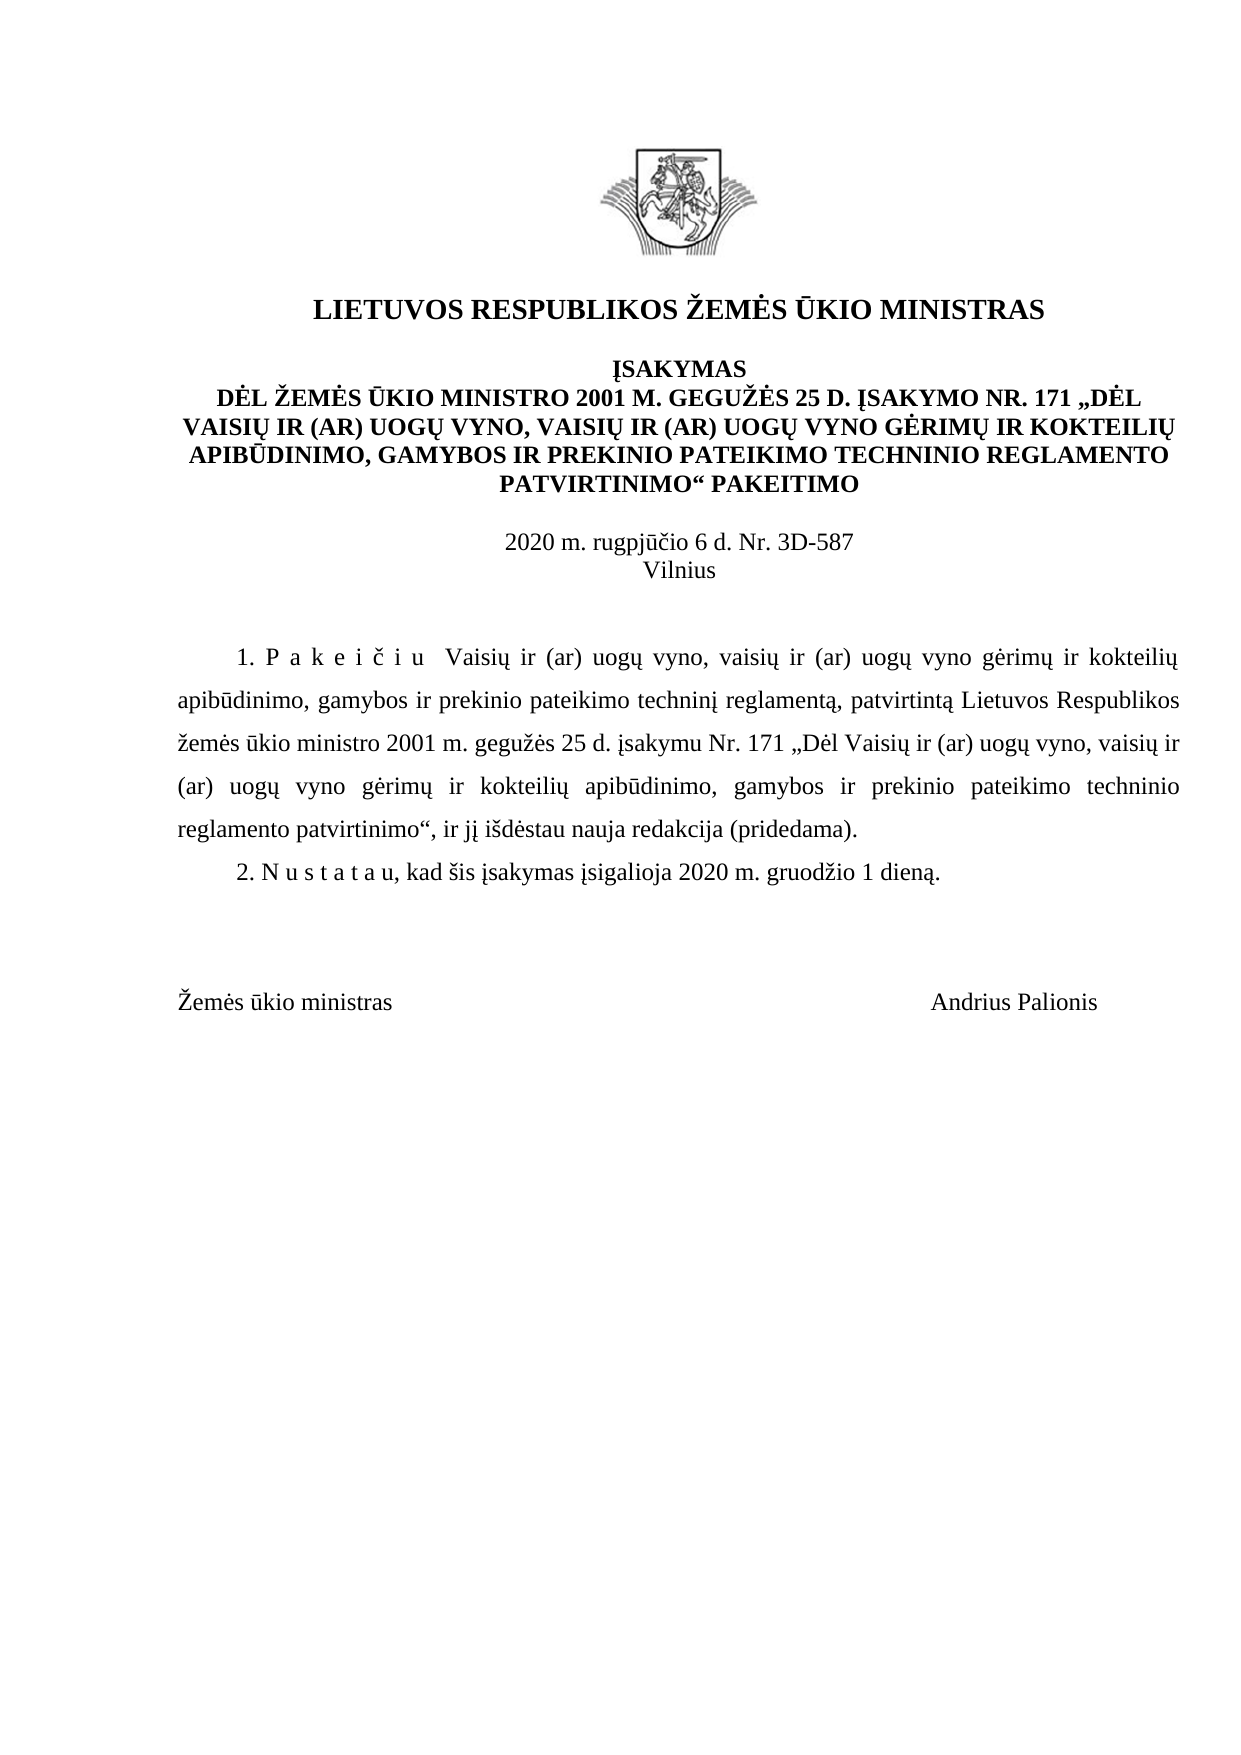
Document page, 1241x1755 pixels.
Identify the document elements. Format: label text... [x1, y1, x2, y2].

text LIETUVOS RESPUBLIKOS ŽEMĖS ŪKIO MINISTRAS [177, 292, 1181, 325]
text DĖL ŽEMĖS ŪKIO MINISTRO 2001 M. GEGUŽĖS 25 D. ĮSAKYMO NR. 171 „DĖL VAISIŲ IR (AR) UOGŲ VYNO, VAISIŲ IR (AR) UOGŲ VYNO GĖRIMŲ IR KOKTEILIŲ APIBŪDINIMO, GAMYBOS IR PREKINIO PATEIKIMO TECHNINIO REGLAMENTO PATVIRTINIMO“ PAKEITIMO [177, 383, 1181, 498]
text ĮSAKYMAS [177, 354, 1181, 383]
text Vilnius [177, 555, 1181, 584]
text 1. P a k e i č i u Vaisių ir (ar) uogų vyno, vaisių ir (ar) uogų vyno gėrimų ir kokteilių apibūdinimo, gamybos ir prekinio pateikimo techninį reglamentą, patvirtintą Lietuvos Respublikos žemės ūkio ministro 2001 m. gegužės 25 d. įsakymu Nr. 171 „Dėl Vaisių ir (ar) uogų vyno, vaisių ir (ar) uogų vyno gėrimų ir kokteilių apibūdinimo, gamybos ir prekinio pateikimo techninio reglamento patvirtinimo“, ir jį išdėstau nauja redakcija (pridedama). [177, 642, 1181, 843]
text 2020 m. rugpjūčio 6 d. Nr. 3D-587 [177, 527, 1181, 555]
text Žemės ūkio ministras Andrius Palionis [177, 987, 1181, 1015]
text 2. N u s t a t a u, kad šis įsakymas įsigalioja 2020 m. gruodžio 1 dieną. [177, 857, 1181, 886]
